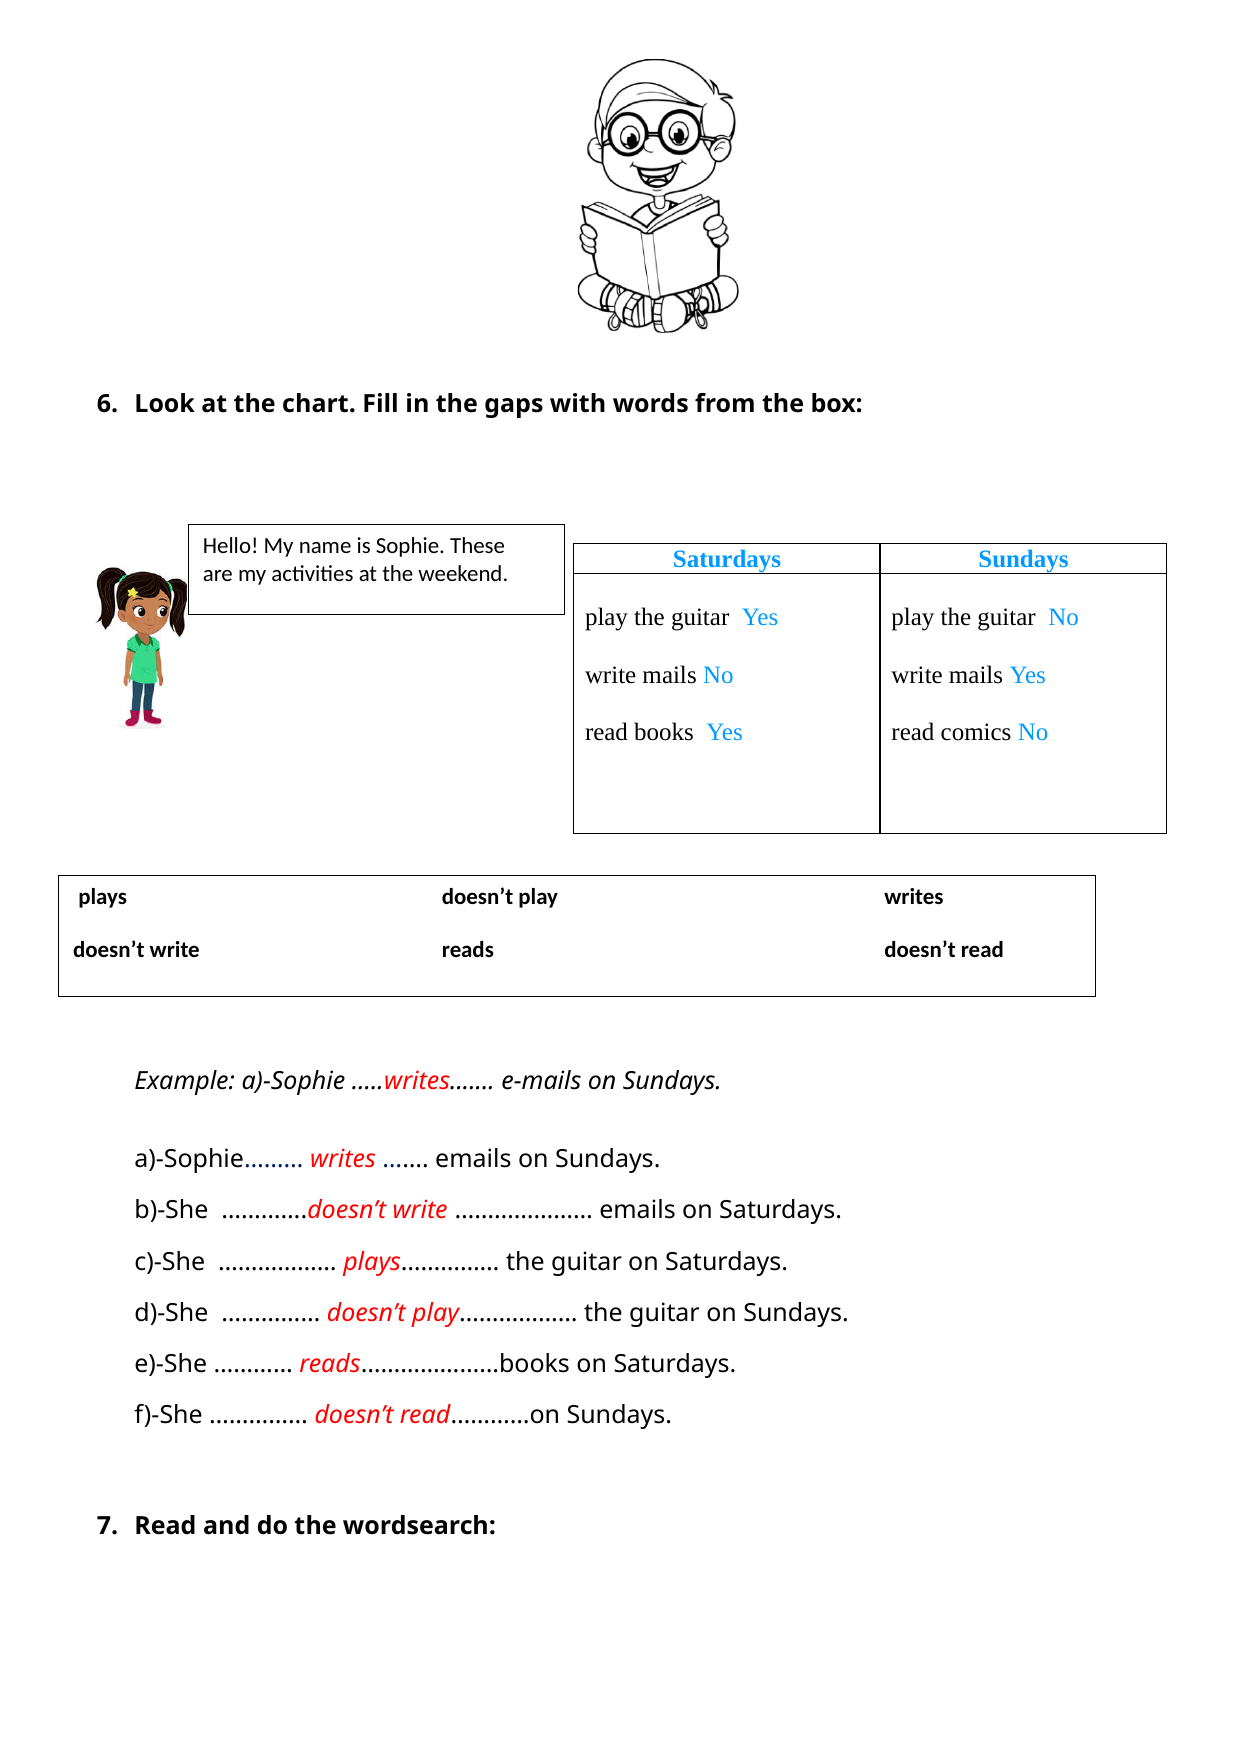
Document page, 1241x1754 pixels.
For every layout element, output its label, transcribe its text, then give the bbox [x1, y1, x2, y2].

table_header Sundays [881, 544, 1166, 573]
text Hello! My name is Sophie. These [203, 532, 549, 559]
list d)-She …………… doesn’t play……………… the guitar on Sundays. [134, 1294, 1181, 1328]
list f)-She …………… doesn’t read…………on Sundays. [134, 1396, 1181, 1430]
list Example: a)-Sophie …..writes....... e-mails on Sundays. [134, 1063, 1181, 1097]
list c)-She ……………… plays…………… the guitar on Saturdays. [134, 1243, 1181, 1277]
list e)-She ………… reads…………………books on Saturdays. [134, 1345, 1181, 1379]
text are my activities at the weekend. [203, 559, 549, 588]
table_cell play the guitar No write mails Yes read comics No [881, 574, 1166, 832]
list Read and do the wordsearch: [97, 1507, 1181, 1541]
table_header Saturdays [574, 544, 879, 573]
list She writes ten emails every day. [1096, 945, 1181, 979]
list Look at the chart. Fill in the gaps with words from the box: [97, 386, 1181, 420]
list a)-Sophie……… writes ……. emails on Sundays. [134, 1141, 1181, 1175]
picture [62, 565, 225, 729]
table_cell play the guitar Yes write mails No read books Yes [574, 574, 879, 832]
text doesn’t write reads doesn’t read [73, 935, 1080, 963]
list b)-She ………….doesn’t write ………………… emails on Saturdays. [134, 1192, 1181, 1226]
picture [577, 59, 739, 333]
text plays doesn’t play writes [73, 882, 1080, 910]
